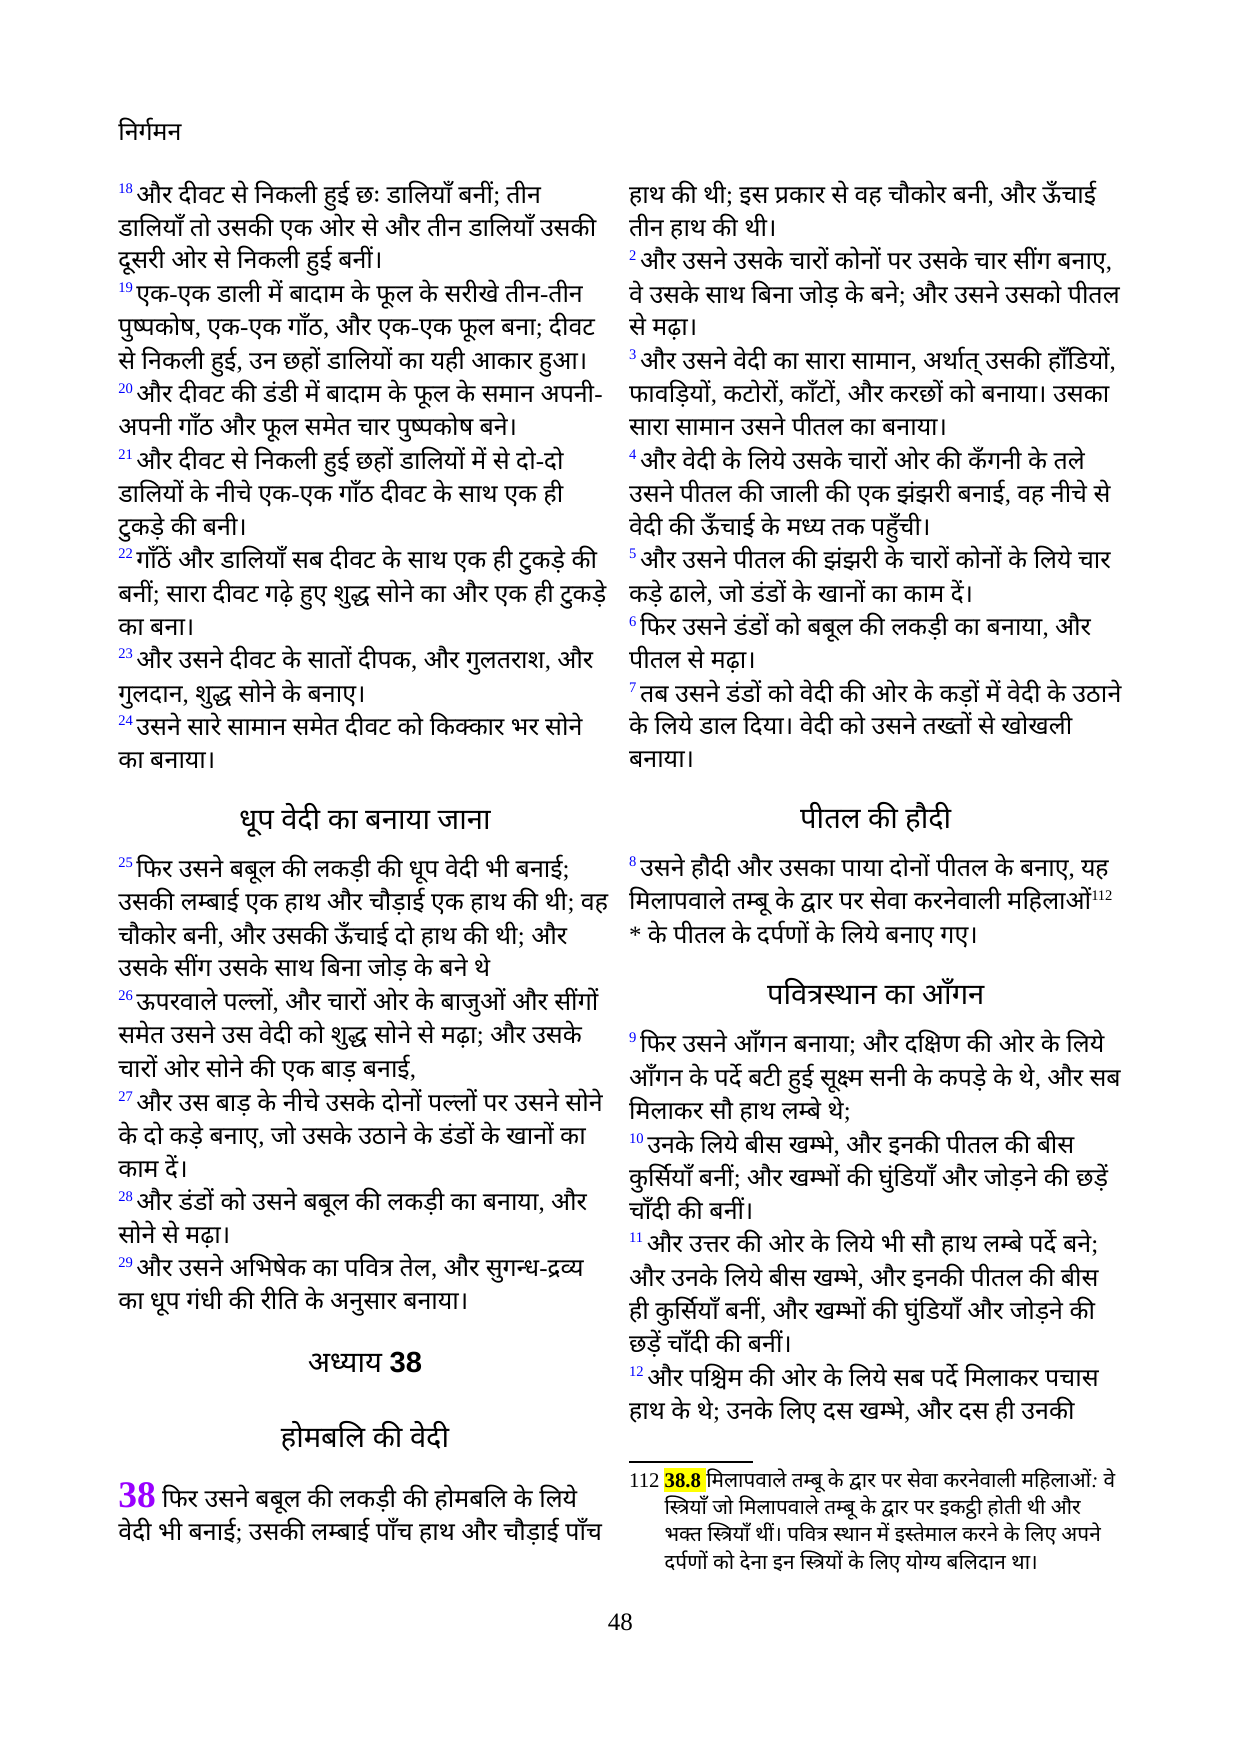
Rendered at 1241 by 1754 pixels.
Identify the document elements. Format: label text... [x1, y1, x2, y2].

text 24 उसने सारे सामान समेत दीवट को किक्कार भर सोने का बनाया। [118, 712, 611, 778]
text 4 और वेदी के लिये उसके चारों ओर की कँगनी के तले उसने पीतल की जाली की एक झंझरी बनाई, वह नीचे से वेदी की ऊँचाई के मध्य तक पहुँची। [629, 446, 1122, 545]
text 19 एक-एक डाली में बादाम के फूल के सरीखे तीन-तीन पुष्पकोष, एक-एक गाँठ, और एक-एक फूल बना; दीवट से निकली हुई, उन छहों डालियों का यही आकार हुआ। [118, 279, 611, 379]
text 5 और उसने पीतल की झंझरी के चारों कोनों के लिये चार कड़े ढाले, जो डंडों के खानों का काम दें। [629, 545, 1122, 612]
text 2 और उसने उसके चारों कोनों पर उसके चार सींग बनाए, वे उसके साथ बिना जोड़ के बने; और उसने उसको पीतल से मढ़ा। [629, 246, 1122, 346]
text 29 और उसने अभिषेक का पवित्र तेल, और सुगन्ध-द्रव्य का धूप गंधी की रीति के अनुसार बनाया। [118, 1253, 611, 1320]
text 20 और दीवट की डंडी में बादाम के फूल के समान अपनी-अपनी गाँठ और फूल समेत चार पुष्पकोष बने। [118, 379, 611, 446]
text 22 गाँठें और डालियाँ सब दीवट के साथ एक ही टुकड़े की बनीं; सारा दीवट गढ़े हुए शुद्ध सोने का और एक ही टुकड़े का बना। [118, 545, 611, 645]
text 7 तब उसने डंडों को वेदी की ओर के कड़ों में वेदी के उठाने के लिये डाल दिया। वेदी को उसने तख्तों से खोखली बनाया। [629, 679, 1122, 777]
text 18 और दीवट से निकली हुई छः डालियाँ बनीं; तीन डालियाँ तो उसकी एक ओर से और तीन डालियाँ उसकी दूसरी ओर से निकली हुई बनीं। [118, 180, 611, 279]
text 11 और उत्तर की ओर के लिये भी सौ हाथ लम्बे पर्दे बने; और उनके लिये बीस खम्भे, और इनकी पीतल की बीस ही कुर्सियाँ बनीं, और खम्भों की घुंडियाँ और जोड़ने की छड़ें चाँदी की बनीं। [629, 1229, 1122, 1363]
text 3 और उसने वेदी का सारा सामान, अर्थात् उसकी हाँडियों, फावड़ियों, कटोरों, काँटों, और करछों को बनाया। उसका सारा सामान उसने पीतल का बनाया। [629, 346, 1122, 446]
text 21 और दीवट से निकली हुई छहों डालियों में से दो-दो डालियों के नीचे एक-एक गाँठ दीवट के साथ एक ही टुकड़े की बनी। [118, 446, 611, 545]
subtitle पीतल की हौदी [629, 802, 1122, 840]
text 27 और उस बाड़ के नीचे उसके दोनों पल्लों पर उसने सोने के दो कड़े बनाए, जो उसके उठाने के डंडों के खानों का काम दें। [118, 1088, 611, 1187]
text 12 और पश्चिम की ओर के लिये सब पर्दे मिलाकर पचास हाथ के थे; उनके लिए दस खम्भे, और दस ही उनकी [629, 1363, 1122, 1430]
text अध्याय 38 [118, 1345, 611, 1384]
subtitle पवित्रस्थान का आँगन [629, 978, 1122, 1017]
text 26 ऊपरवाले पल्लों, और चारों ओर के बाजुओं और सींगों समेत उसने उस वेदी को शुद्ध सोने से मढ़ा; और उसके चारों ओर सोने की एक बाड़ बनाई, [118, 987, 611, 1088]
text 38.8 मिलापवाले तम्बू के द्वार पर सेवा करनेवाली महिलाओं: वे स्त्रियाँ जो मिलापवाले तम्बू के द्वार पर इकट्ठी होती थी और भक्त स्त्रियाँ थीं। पवित्र स्थान में इस्तेमाल करने के लिए अपने दर्पणों को देना इन स्त्रियों के लिए योग्य बलिदान था। [629, 1468, 1122, 1578]
text 10 उनके लिये बीस खम्भे, और इनकी पीतल की बीस कुर्सियाँ बनीं; और खम्भों की घुंडियाँ और जोड़ने की छड़ें चाँदी की बनीं। [629, 1130, 1122, 1229]
text 25 फिर उसने बबूल की लकड़ी की धूप वेदी भी बनाई; उसकी लम्बाई एक हाथ और चौड़ाई एक हाथ की थी; वह चौकोर बनी, और उसकी ऊँचाई दो हाथ की थी; और उसके सींग उसके साथ बिना जोड़ के बने थे [118, 854, 611, 987]
text 8 उसने हौदी और उसका पाया दोनों पीतल के बनाए, यह मिलापवाले तम्बू के द्वार पर सेवा करनेवाली महिलाओं * के पीतल के दर्पणों के लिये बनाए गए। [629, 853, 1122, 953]
text 28 और डंडों को उसने बबूल की लकड़ी का बनाया, और सोने से मढ़ा। [118, 1187, 611, 1253]
subtitle धूप वेदी का बनाया जाना [118, 803, 611, 841]
text हाथ की थी; इस प्रकार से वह चौकोर बनी, और ऊँचाई तीन हाथ की थी। [629, 180, 1122, 246]
subtitle होमबलि की वेदी [118, 1421, 611, 1459]
text 23 और उसने दीवट के सातों दीपक, और गुलतराश, और गुलदान, शुद्ध सोने के बनाए। [118, 645, 611, 712]
text 38 फिर उसने बबूल की लकड़ी की होमबलि के लिये वेदी भी बनाई; उसकी लम्बाई पाँच हाथ और चौड़ाई पाँच [118, 1472, 611, 1551]
text 9 फिर उसने आँगन बनाया; और दक्षिण की ओर के लिये आँगन के पर्दे बटी हुई सूक्ष्म सनी के कपड़े के थे, और सब मिलाकर सौ हाथ लम्बे थे; [629, 1029, 1122, 1130]
text 6 फिर उसने डंडों को बबूल की लकड़ी का बनाया, और पीतल से मढ़ा। [629, 612, 1122, 679]
